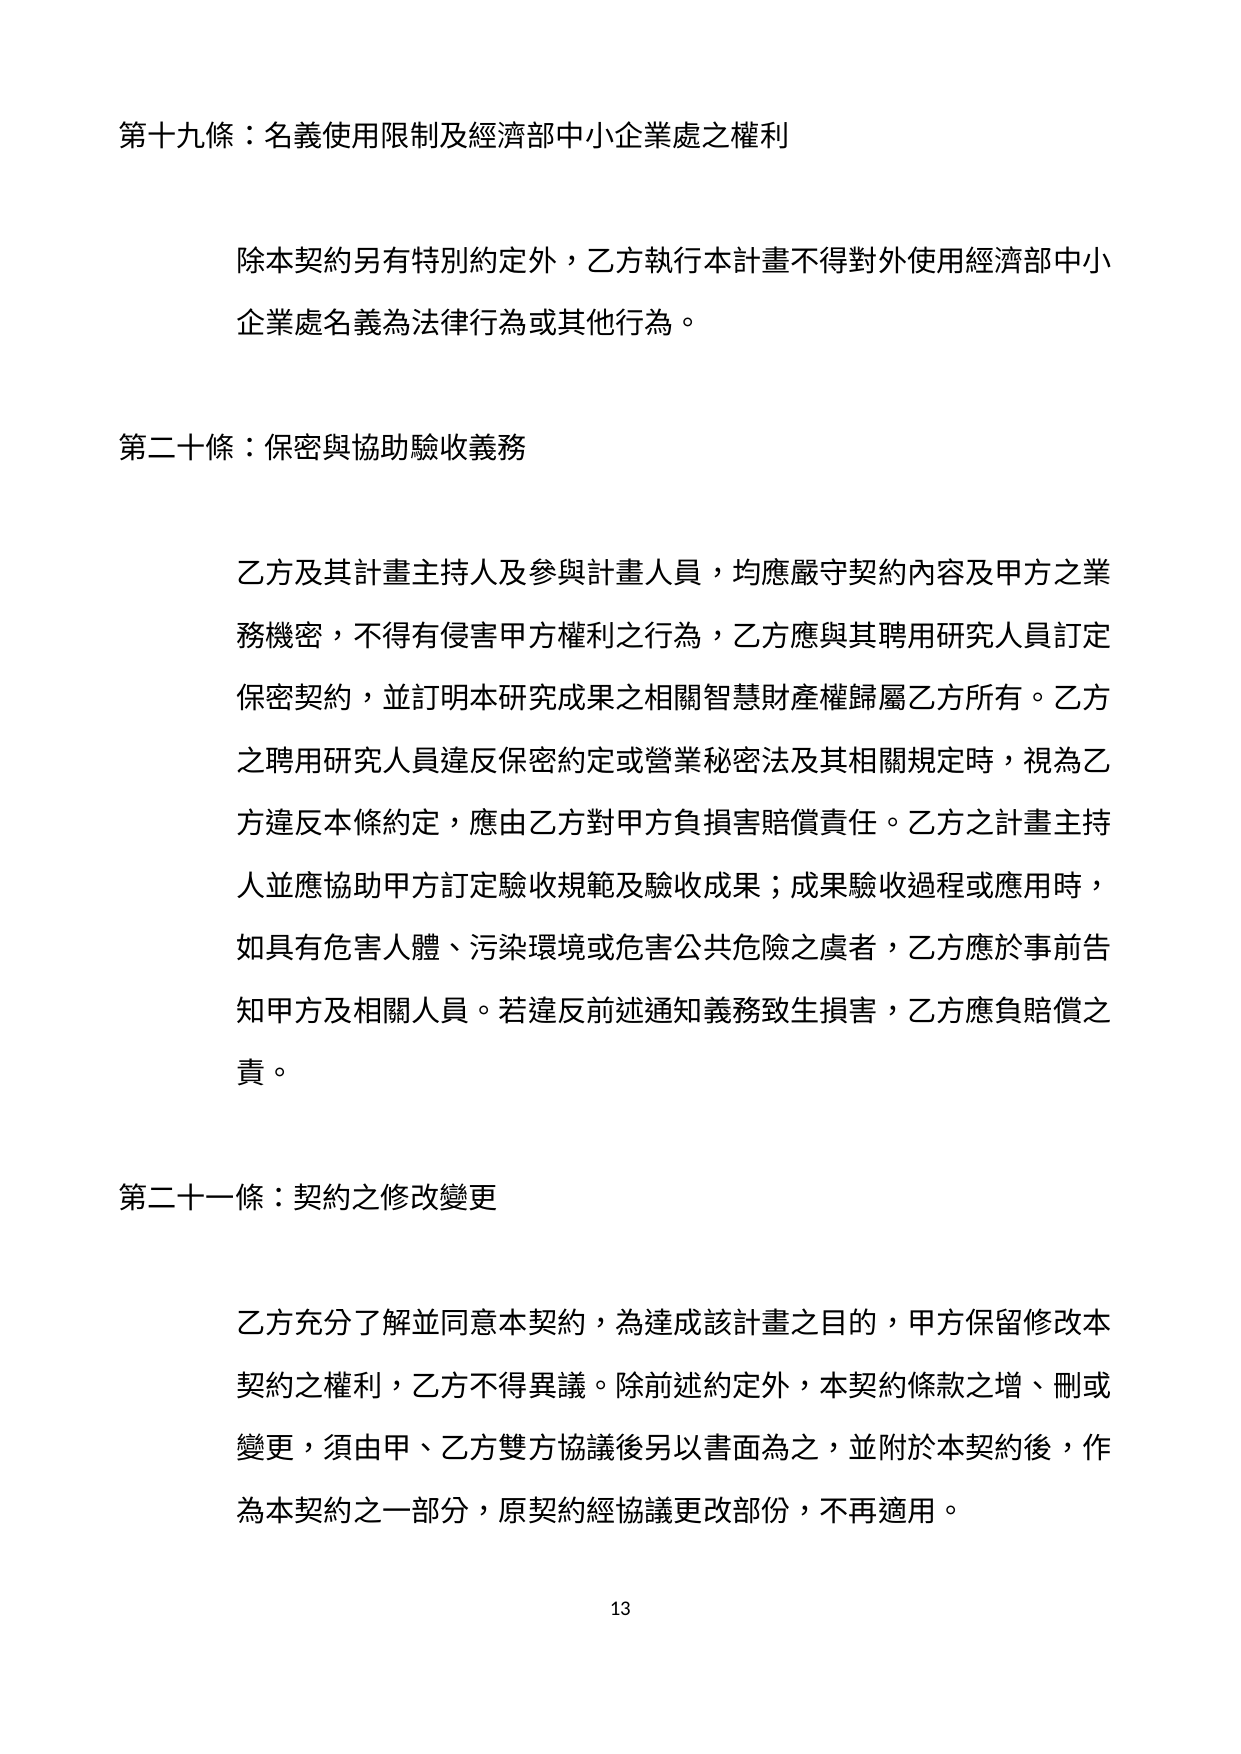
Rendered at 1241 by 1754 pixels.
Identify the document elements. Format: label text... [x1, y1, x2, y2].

text 乙方充分了解並同意本契約，為達成該計畫之目的，甲方保留修改本契約之權利，乙方不得異議。除前述約定外，本契約條款之增、刪或變更，須由甲、乙方雙方協議後另以書面為之，並附於本契約後，作為本契約之一部分，原契約經協議更改部份，不再適用。 [236, 1279, 1122, 1529]
text 第二十條：保密與協助驗收義務 [118, 404, 1122, 467]
text 第十九條：名義使用限制及經濟部中小企業處之權利 [118, 92, 1122, 154]
text 第二十一條：契約之修改變更 [118, 1154, 1122, 1217]
text 除本契約另有特別約定外，乙方執行本計畫不得對外使用經濟部中小企業處名義為法律行為或其他行為。 [236, 217, 1122, 342]
text 乙方及其計畫主持人及參與計畫人員，均應嚴守契約內容及甲方之業務機密，不得有侵害甲方權利之行為，乙方應與其聘用研究人員訂定保密契約，並訂明本研究成果之相關智慧財產權歸屬乙方所有。乙方之聘用研究人員違反保密約定或營業秘密法及其相關規定時，視為乙方違反本條約定，應由乙方對甲方負損害賠償責任。乙方之計畫主持人並應協助甲方訂定驗收規範及驗收成果；成果驗收過程或應用時，如具有危害人體、污染環境或危害公共危險之虞者，乙方應於事前告知甲方及相關人員。若違反前述通知義務致生損害，乙方應負賠償之責。 [236, 529, 1122, 1092]
